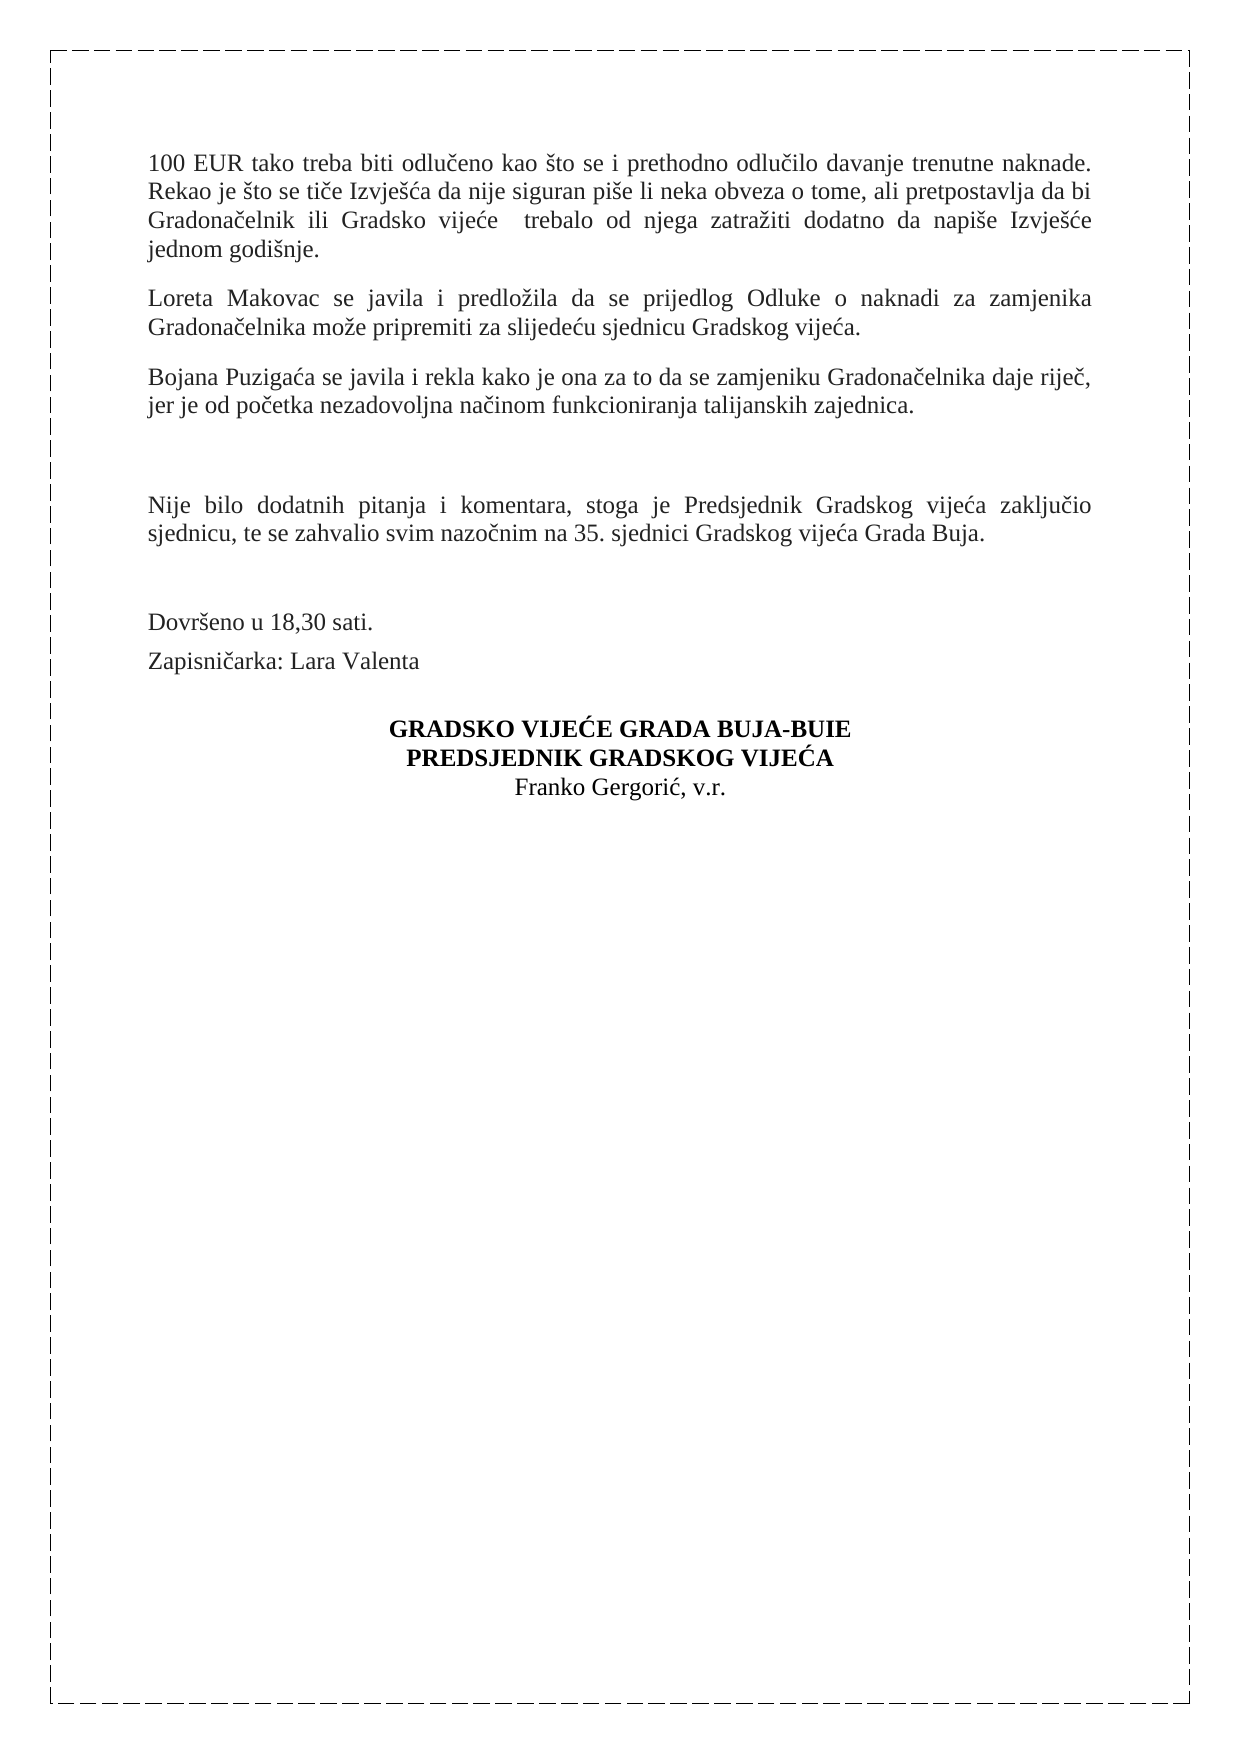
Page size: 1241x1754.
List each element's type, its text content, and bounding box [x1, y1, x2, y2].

text GRADSKO VIJEĆE GRADA BUJA-BUIE [148, 714, 1093, 743]
text Nije bilo dodatnih pitanja i komentara, stoga je Predsjednik Gradskog vijeća zaključio sjednicu, te se zahvalio svim nazočnim na 35. sjednici Gradskog vijeća Grada Buja. [148, 490, 1093, 547]
text Loreta Makovac se javila i predložila da se prijedlog Odluke o naknadi za zamjenika Gradonačelnika može pripremiti za slijedeću sjednicu Gradskog vijeća. [148, 283, 1093, 341]
text Franko Gergorić, v.r. [148, 772, 1093, 801]
text 100 EUR tako treba biti odlučeno kao što se i prethodno odlučilo davanje trenutne naknade. Rekao je što se tiče Izvješća da nije siguran piše li neka obveza o tome, ali pretpostavlja da bi Gradonačelnik ili Gradsko vijeće trebalo od njega zatražiti dodatno da napiše Izvješće jednom godišnje. [148, 148, 1093, 263]
text PREDSJEDNIK GRADSKOG VIJEĆA [148, 743, 1093, 772]
text Zapisničarka: Lara Valenta [148, 646, 1093, 675]
text Bojana Puzigaća se javila i rekla kako je ona za to da se zamjeniku Gradonačelnika daje riječ, jer je od početka nezadovoljna načinom funkcioniranja talijanskih zajednica. [148, 362, 1093, 419]
text Dovršeno u 18,30 sati. [148, 607, 1093, 636]
